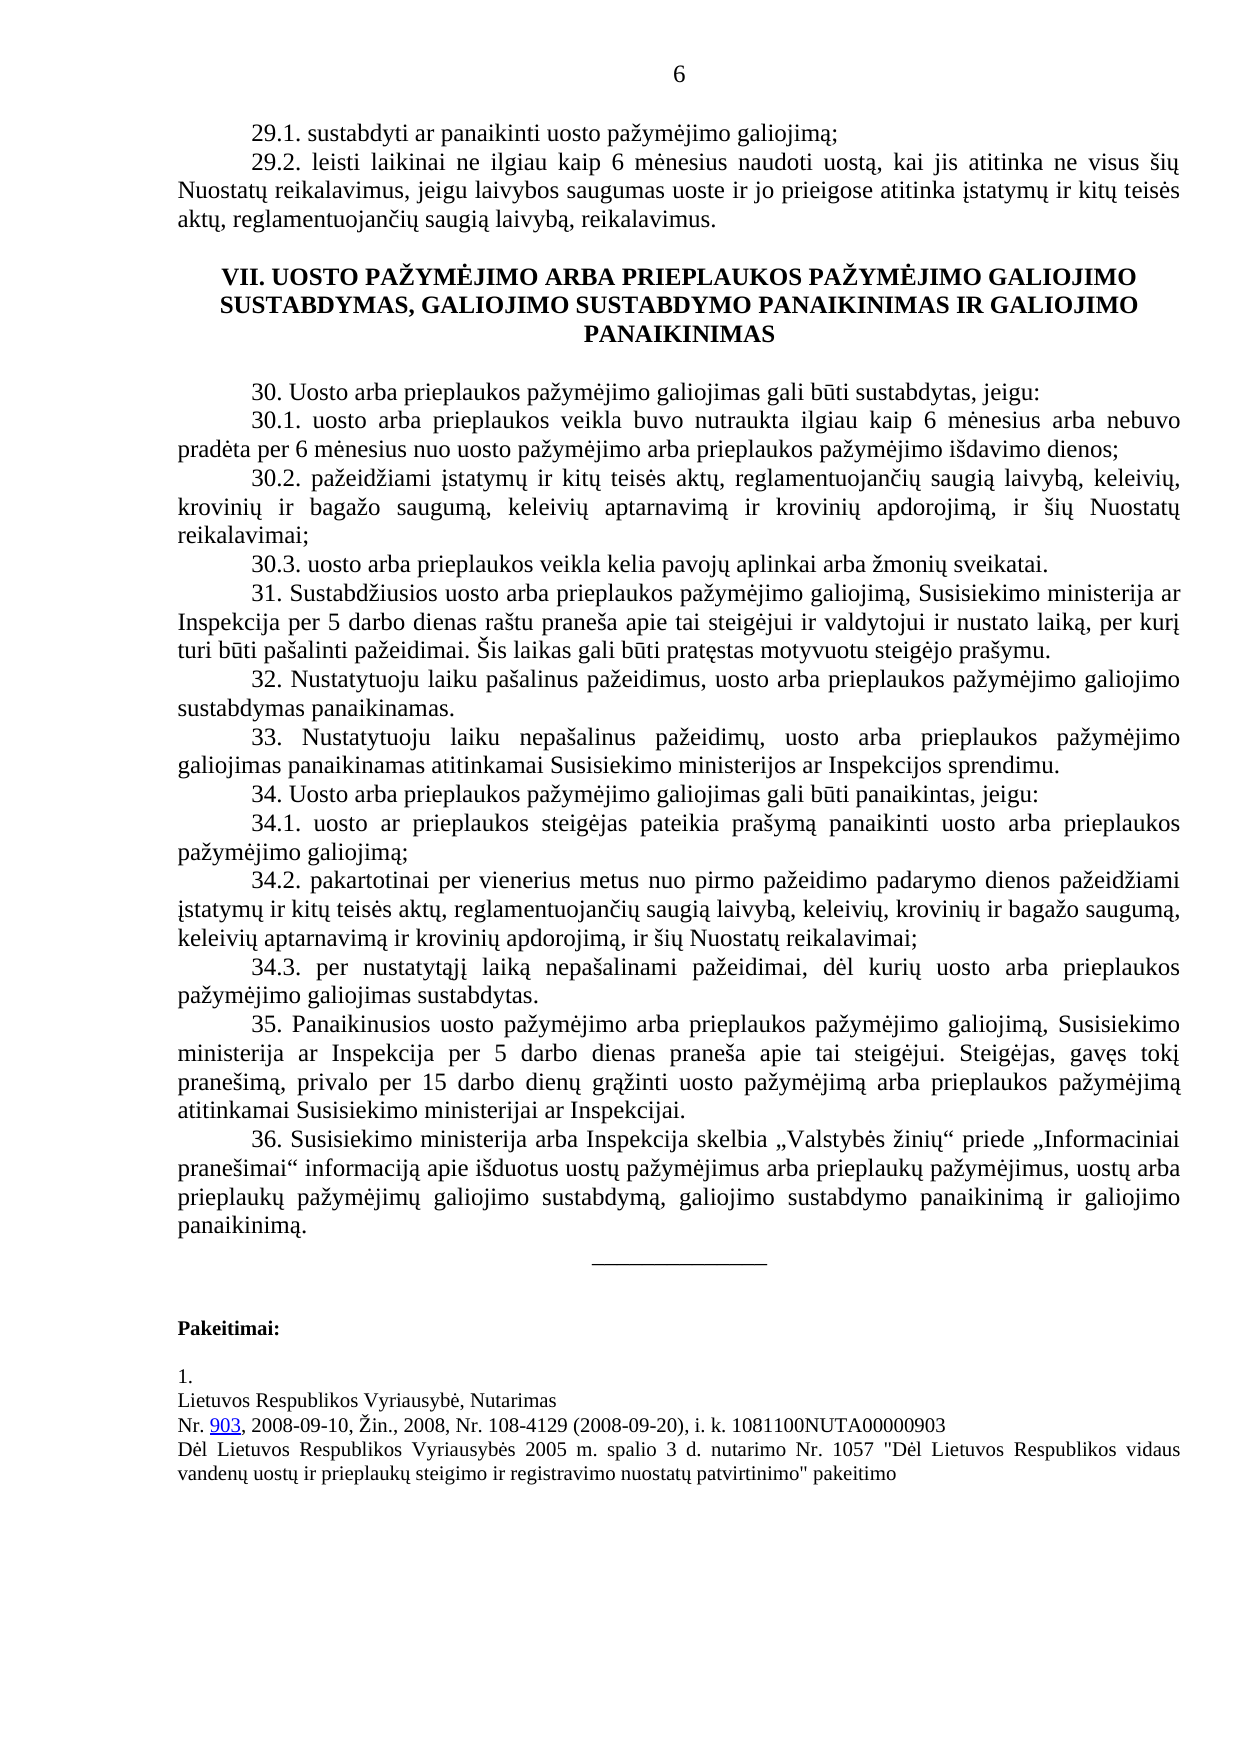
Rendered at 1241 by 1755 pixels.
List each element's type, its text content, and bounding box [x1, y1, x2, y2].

text 34.2. pakartotinai per vienerius metus nuo pirmo pažeidimo padarymo dienos pažeidžiami įstatymų ir kitų teisės aktų, reglamentuojančių saugią laivybą, keleivių, krovinių ir bagažo saugumą, keleivių aptarnavimą ir krovinių apdorojimą, ir šių Nuostatų reikalavimai; [177, 866, 1181, 952]
text Dėl Lietuvos Respublikos Vyriausybės 2005 m. spalio 3 d. nutarimo Nr. 1057 "Dėl Lietuvos Respublikos vidaus vandenų uostų ir prieplaukų steigimo ir registravimo nuostatų patvirtinimo" pakeitimo [177, 1437, 1181, 1485]
text 31. Sustabdžiusios uosto arba prieplaukos pažymėjimo galiojimą, Susisiekimo ministerija ar Inspekcija per 5 darbo dienas raštu praneša apie tai steigėjui ir valdytojui ir nustato laiką, per kurį turi būti pašalinti pažeidimai. Šis laikas gali būti pratęstas motyvuotu steigėjo prašymu. [177, 578, 1181, 664]
text 32. Nustatytuoju laiku pašalinus pažeidimus, uosto arba prieplaukos pažymėjimo galiojimo sustabdymas panaikinamas. [177, 664, 1181, 722]
text 30. Uosto arba prieplaukos pažymėjimo galiojimas gali būti sustabdytas, jeigu: [177, 377, 1181, 406]
text 29.2. leisti laikinai ne ilgiau kaip 6 mėnesius naudoti uostą, kai jis atitinka ne visus šių Nuostatų reikalavimus, jeigu laivybos saugumas uoste ir jo prieigose atitinka įstatymų ir kitų teisės aktų, reglamentuojančių saugią laivybą, reikalavimus. [177, 147, 1181, 233]
text Lietuvos Respublikos Vyriausybė, Nutarimas [177, 1388, 1181, 1412]
text ______________ [177, 1239, 1181, 1268]
text Pakeitimai: [177, 1316, 1181, 1340]
text 34.3. per nustatytąjį laiką nepašalinami pažeidimai, dėl kurių uosto arba prieplaukos pažymėjimo galiojimas sustabdytas. [177, 952, 1181, 1009]
text 36. Susisiekimo ministerija arba Inspekcija skelbia „Valstybės žinių“ priede „Informaciniai pranešimai“ informaciją apie išduotus uostų pažymėjimus arba prieplaukų pažymėjimus, uostų arba prieplaukų pažymėjimų galiojimo sustabdymą, galiojimo sustabdymo panaikinimą ir galiojimo panaikinimą. [177, 1124, 1181, 1239]
text VII. UOSTO PAŽYMĖJIMO ARBA PRIEPLAUKOS PAŽYMĖJIMO GALIOJIMO SUSTABDYMAS, GALIOJIMO SUSTABDYMO PANAIKINIMAS IR GALIOJIMO PANAIKINIMAS [177, 262, 1181, 348]
text 35. Panaikinusios uosto pažymėjimo arba prieplaukos pažymėjimo galiojimą, Susisiekimo ministerija ar Inspekcija per 5 darbo dienas praneša apie tai steigėjui. Steigėjas, gavęs tokį pranešimą, privalo per 15 darbo dienų grąžinti uosto pažymėjimą arba prieplaukos pažymėjimą atitinkamai Susisiekimo ministerijai ar Inspekcijai. [177, 1009, 1181, 1124]
text 34. Uosto arba prieplaukos pažymėjimo galiojimas gali būti panaikintas, jeigu: [177, 779, 1181, 808]
text 30.1. uosto arba prieplaukos veikla buvo nutraukta ilgiau kaip 6 mėnesius arba nebuvo pradėta per 6 mėnesius nuo uosto pažymėjimo arba prieplaukos pažymėjimo išdavimo dienos; [177, 406, 1181, 463]
text 30.3. uosto arba prieplaukos veikla kelia pavojų aplinkai arba žmonių sveikatai. [177, 549, 1181, 578]
text Nr. 903, 2008-09-10, Žin., 2008, Nr. 108-4129 (2008-09-20), i. k. 1081100NUTA00000903 [177, 1412, 1181, 1437]
text 33. Nustatytuoju laiku nepašalinus pažeidimų, uosto arba prieplaukos pažymėjimo galiojimas panaikinamas atitinkamai Susisiekimo ministerijos ar Inspekcijos sprendimu. [177, 722, 1181, 779]
text 34.1. uosto ar prieplaukos steigėjas pateikia prašymą panaikinti uosto arba prieplaukos pažymėjimo galiojimą; [177, 808, 1181, 866]
text 1. [177, 1364, 1181, 1388]
text 30.2. pažeidžiami įstatymų ir kitų teisės aktų, reglamentuojančių saugią laivybą, keleivių, krovinių ir bagažo saugumą, keleivių aptarnavimą ir krovinių apdorojimą, ir šių Nuostatų reikalavimai; [177, 463, 1181, 549]
text 29.1. sustabdyti ar panaikinti uosto pažymėjimo galiojimą; [177, 118, 1181, 147]
